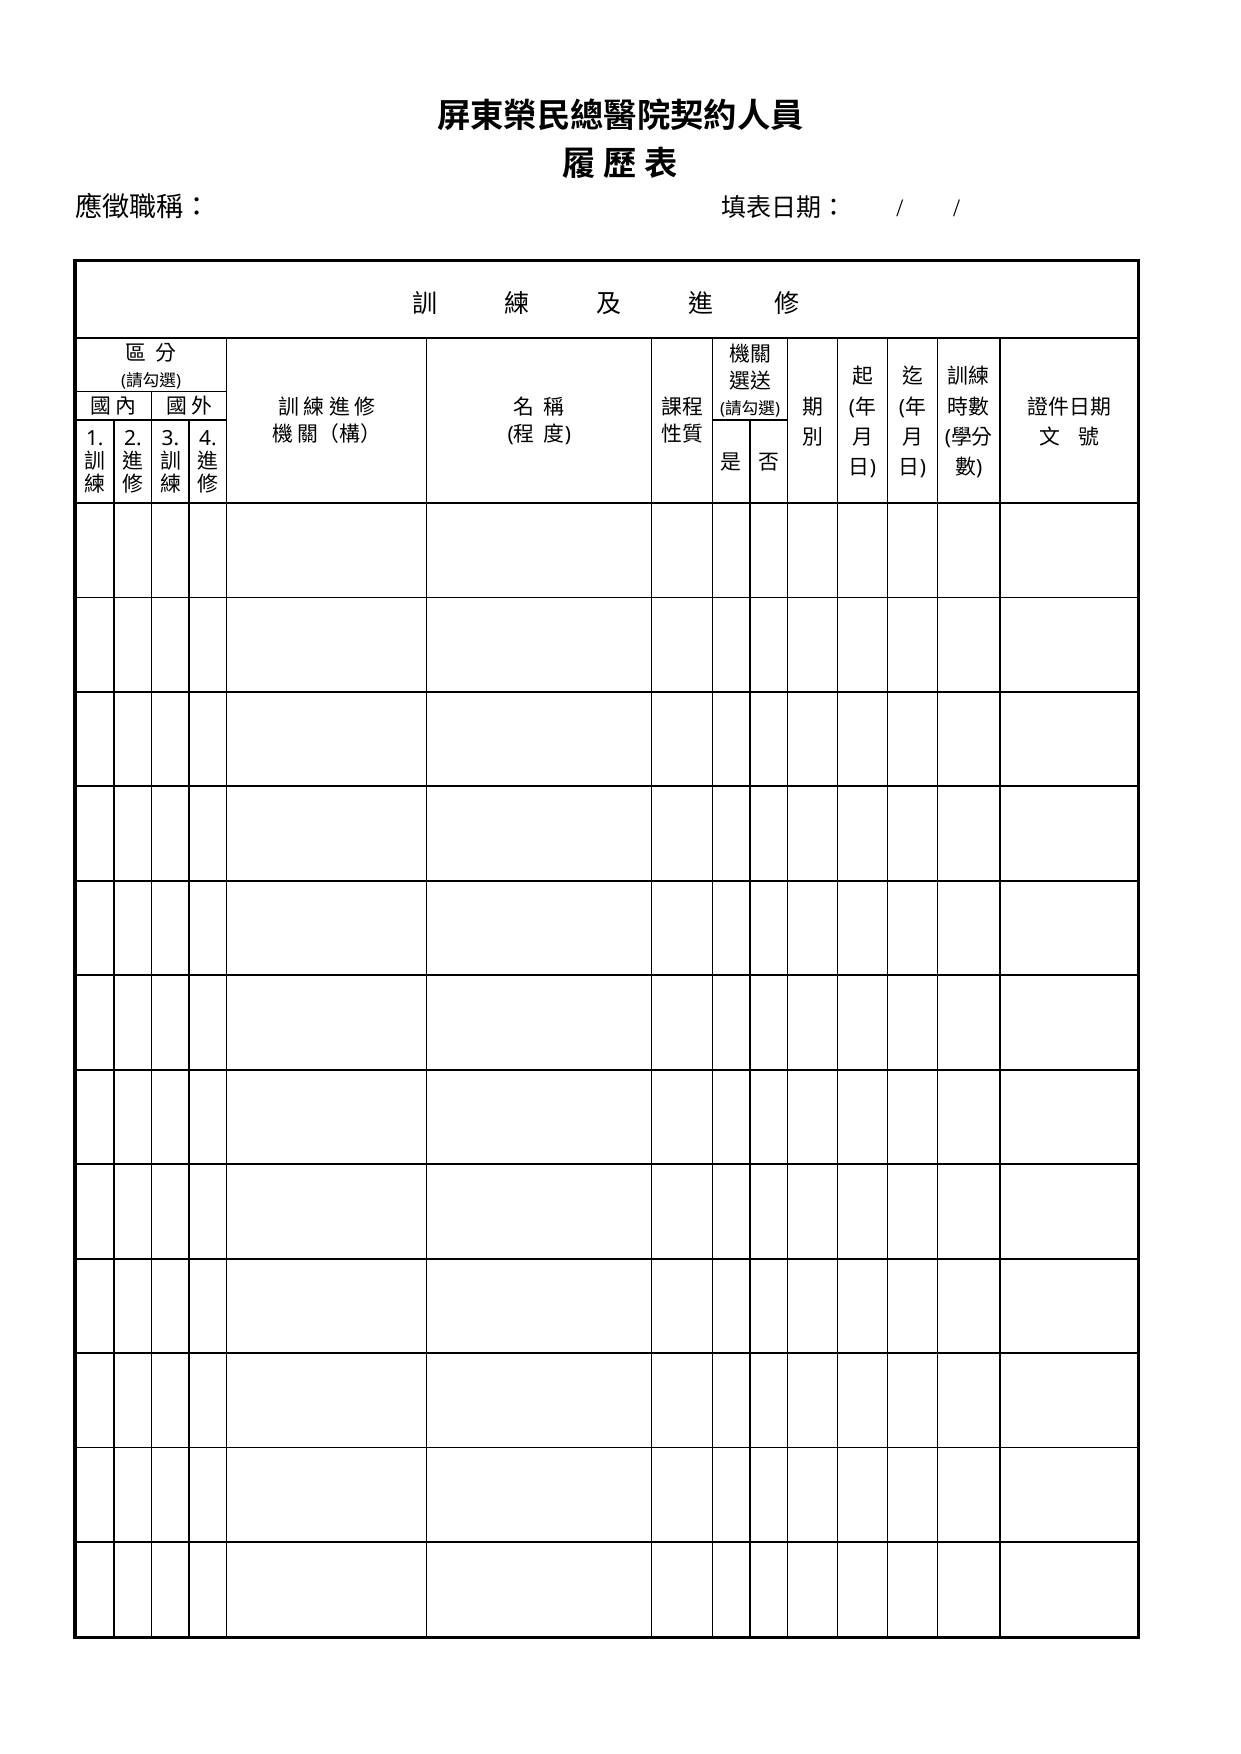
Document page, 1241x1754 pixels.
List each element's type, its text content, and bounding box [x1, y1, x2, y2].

table_cell [652, 1543, 712, 1636]
table_cell [938, 1260, 999, 1352]
table_cell [227, 976, 426, 1069]
table_cell [652, 1165, 712, 1258]
table_cell [1001, 787, 1137, 880]
table_cell [152, 504, 188, 596]
table_cell [227, 504, 426, 596]
table_cell [838, 693, 887, 785]
table_cell [888, 1354, 937, 1447]
table_cell [751, 1260, 787, 1352]
table_cell [652, 693, 712, 785]
table_cell [788, 693, 837, 785]
table_cell [713, 976, 749, 1069]
table_cell [152, 976, 188, 1069]
table_cell [427, 1354, 651, 1447]
table_cell [190, 1260, 226, 1352]
table_cell [888, 1071, 937, 1163]
table_cell [77, 976, 113, 1069]
table_cell 訓練 時數(學分數) [938, 339, 999, 502]
table_cell [115, 976, 151, 1069]
table_cell [713, 787, 749, 880]
table_cell [427, 598, 651, 691]
table_cell [77, 693, 113, 785]
table_cell [115, 882, 151, 974]
table_cell [713, 1448, 749, 1541]
table_cell [713, 1165, 749, 1258]
table_cell [227, 787, 426, 880]
table_cell [713, 1543, 749, 1636]
table_cell [77, 1543, 113, 1636]
table_cell 否 [751, 421, 787, 502]
table_cell [838, 598, 887, 691]
table_header 訓 練 及 進 修 [77, 262, 1137, 337]
table_cell [427, 693, 651, 785]
table_cell [1001, 1260, 1137, 1352]
table_cell [115, 693, 151, 785]
table_cell [838, 882, 887, 974]
table_cell [652, 976, 712, 1069]
table_cell [152, 598, 188, 691]
table_cell [427, 1543, 651, 1636]
table_cell [938, 1165, 999, 1258]
table_cell [788, 787, 837, 880]
table_cell [152, 787, 188, 880]
table_cell [838, 976, 887, 1069]
table_cell [77, 598, 113, 691]
table_cell [1001, 882, 1137, 974]
table_cell [152, 1543, 188, 1636]
table_cell [938, 598, 999, 691]
table_cell 區 分 (請勾選) [77, 339, 226, 391]
table_cell [1001, 598, 1137, 691]
table_cell [888, 1448, 937, 1541]
table_cell [713, 1071, 749, 1163]
table_cell 課程 性質 [652, 339, 712, 502]
table_cell [751, 693, 787, 785]
table_cell [115, 598, 151, 691]
table_cell [190, 693, 226, 785]
table_cell [938, 504, 999, 596]
table_cell [227, 1543, 426, 1636]
table_cell [751, 1354, 787, 1447]
table_cell [115, 1354, 151, 1447]
table_cell [838, 504, 887, 596]
table_cell [115, 1448, 151, 1541]
table_cell [888, 598, 937, 691]
table_cell [1001, 693, 1137, 785]
table_cell [190, 1071, 226, 1163]
table_cell [190, 1165, 226, 1258]
table_cell [888, 976, 937, 1069]
table_cell 起 (年 月 日) [838, 339, 887, 502]
table_cell 迄 (年 月 日) [888, 339, 937, 502]
table_cell 2.進修 [115, 421, 151, 502]
table_cell [190, 882, 226, 974]
table_cell [838, 787, 887, 880]
table_cell [751, 504, 787, 596]
table_cell [77, 1448, 113, 1541]
table_cell 期 別 [788, 339, 837, 502]
table_cell [751, 1543, 787, 1636]
table_cell [190, 1354, 226, 1447]
table_cell [652, 1260, 712, 1352]
table_cell [751, 976, 787, 1069]
table_cell [838, 1165, 887, 1258]
table_cell [427, 1448, 651, 1541]
table_cell [1001, 1071, 1137, 1163]
table_cell 是 [713, 421, 749, 502]
table_cell [788, 1260, 837, 1352]
table_cell [888, 1165, 937, 1258]
table_cell [652, 504, 712, 596]
table_cell [751, 1448, 787, 1541]
table_cell [751, 1071, 787, 1163]
table_cell [115, 504, 151, 596]
table_cell 1.訓練 [77, 421, 113, 502]
table_cell [888, 693, 937, 785]
table_cell [888, 882, 937, 974]
table_cell [227, 1165, 426, 1258]
table_cell [190, 1448, 226, 1541]
table_cell [713, 598, 749, 691]
table_cell [938, 976, 999, 1069]
table_cell [838, 1543, 887, 1636]
table_cell [938, 1543, 999, 1636]
table_cell [77, 504, 113, 596]
table_cell [838, 1071, 887, 1163]
table_cell [427, 882, 651, 974]
table_cell [190, 976, 226, 1069]
table_cell 機關 選送 (請勾選) [713, 339, 787, 419]
table_cell [77, 1354, 113, 1447]
table_cell [652, 787, 712, 880]
table_cell [152, 882, 188, 974]
table_cell [115, 787, 151, 880]
table_cell [713, 882, 749, 974]
table_cell [77, 787, 113, 880]
table_cell [227, 1071, 426, 1163]
table_cell [190, 787, 226, 880]
table_cell [788, 504, 837, 596]
table_cell [1001, 1354, 1137, 1447]
table_cell [1001, 504, 1137, 596]
table_cell [227, 1448, 426, 1541]
table_cell [788, 1354, 837, 1447]
table_cell [1001, 1448, 1137, 1541]
table_cell [838, 1448, 887, 1541]
table_cell [190, 598, 226, 691]
table_cell [190, 1543, 226, 1636]
table_cell 證件日期 文 號 [1001, 339, 1137, 502]
table_cell [152, 1071, 188, 1163]
table_cell [788, 1165, 837, 1258]
table_cell [427, 1071, 651, 1163]
table_cell [713, 504, 749, 596]
table_cell [652, 1071, 712, 1163]
table_cell [152, 1260, 188, 1352]
table_cell [713, 1354, 749, 1447]
table_cell [427, 787, 651, 880]
table_cell [838, 1354, 887, 1447]
table_cell [427, 976, 651, 1069]
table_cell [115, 1071, 151, 1163]
table_cell [227, 1354, 426, 1447]
table_cell [713, 1260, 749, 1352]
table_cell [77, 882, 113, 974]
table_cell [751, 1165, 787, 1258]
table_cell 3.訓練 [152, 421, 188, 502]
table_cell [788, 1448, 837, 1541]
table_cell [152, 1448, 188, 1541]
table_cell [652, 882, 712, 974]
table_cell [652, 598, 712, 691]
table_cell [115, 1260, 151, 1352]
table_cell [788, 976, 837, 1069]
table_cell [190, 504, 226, 596]
table_cell [938, 1354, 999, 1447]
table_cell [227, 882, 426, 974]
table_cell [1001, 1165, 1137, 1258]
table_cell [115, 1543, 151, 1636]
table_cell 名 稱 (程 度) [427, 339, 651, 502]
table_cell [788, 882, 837, 974]
table_cell [427, 504, 651, 596]
table_cell [788, 598, 837, 691]
table_cell [77, 1260, 113, 1352]
table_cell [652, 1354, 712, 1447]
table_cell [152, 693, 188, 785]
table_cell [77, 1071, 113, 1163]
table_cell [938, 1071, 999, 1163]
table_cell [938, 882, 999, 974]
table_cell [227, 1260, 426, 1352]
table_cell [227, 693, 426, 785]
table_cell [1001, 1543, 1137, 1636]
table_cell [152, 1354, 188, 1447]
table_cell [751, 787, 787, 880]
table_cell [427, 1260, 651, 1352]
table_cell [115, 1165, 151, 1258]
table_cell 國 外 [152, 392, 226, 419]
table_cell [888, 1260, 937, 1352]
table_cell [77, 1165, 113, 1258]
table_cell [227, 598, 426, 691]
table_cell [788, 1543, 837, 1636]
table_cell 訓 練 進 修 機 關（構） [227, 339, 426, 502]
table_cell [888, 1543, 937, 1636]
table_cell 國 內 [77, 392, 151, 419]
table_cell [788, 1071, 837, 1163]
table_cell [751, 882, 787, 974]
table_cell [1001, 976, 1137, 1069]
table_cell [652, 1448, 712, 1541]
table_cell 4.進修 [190, 421, 226, 502]
table_cell [888, 504, 937, 596]
table_cell [713, 693, 749, 785]
table_cell [938, 1448, 999, 1541]
table_cell [938, 693, 999, 785]
table_cell [152, 1165, 188, 1258]
table_cell [838, 1260, 887, 1352]
table_cell [427, 1165, 651, 1258]
table_cell [938, 787, 999, 880]
table_cell [888, 787, 937, 880]
table_cell [751, 598, 787, 691]
